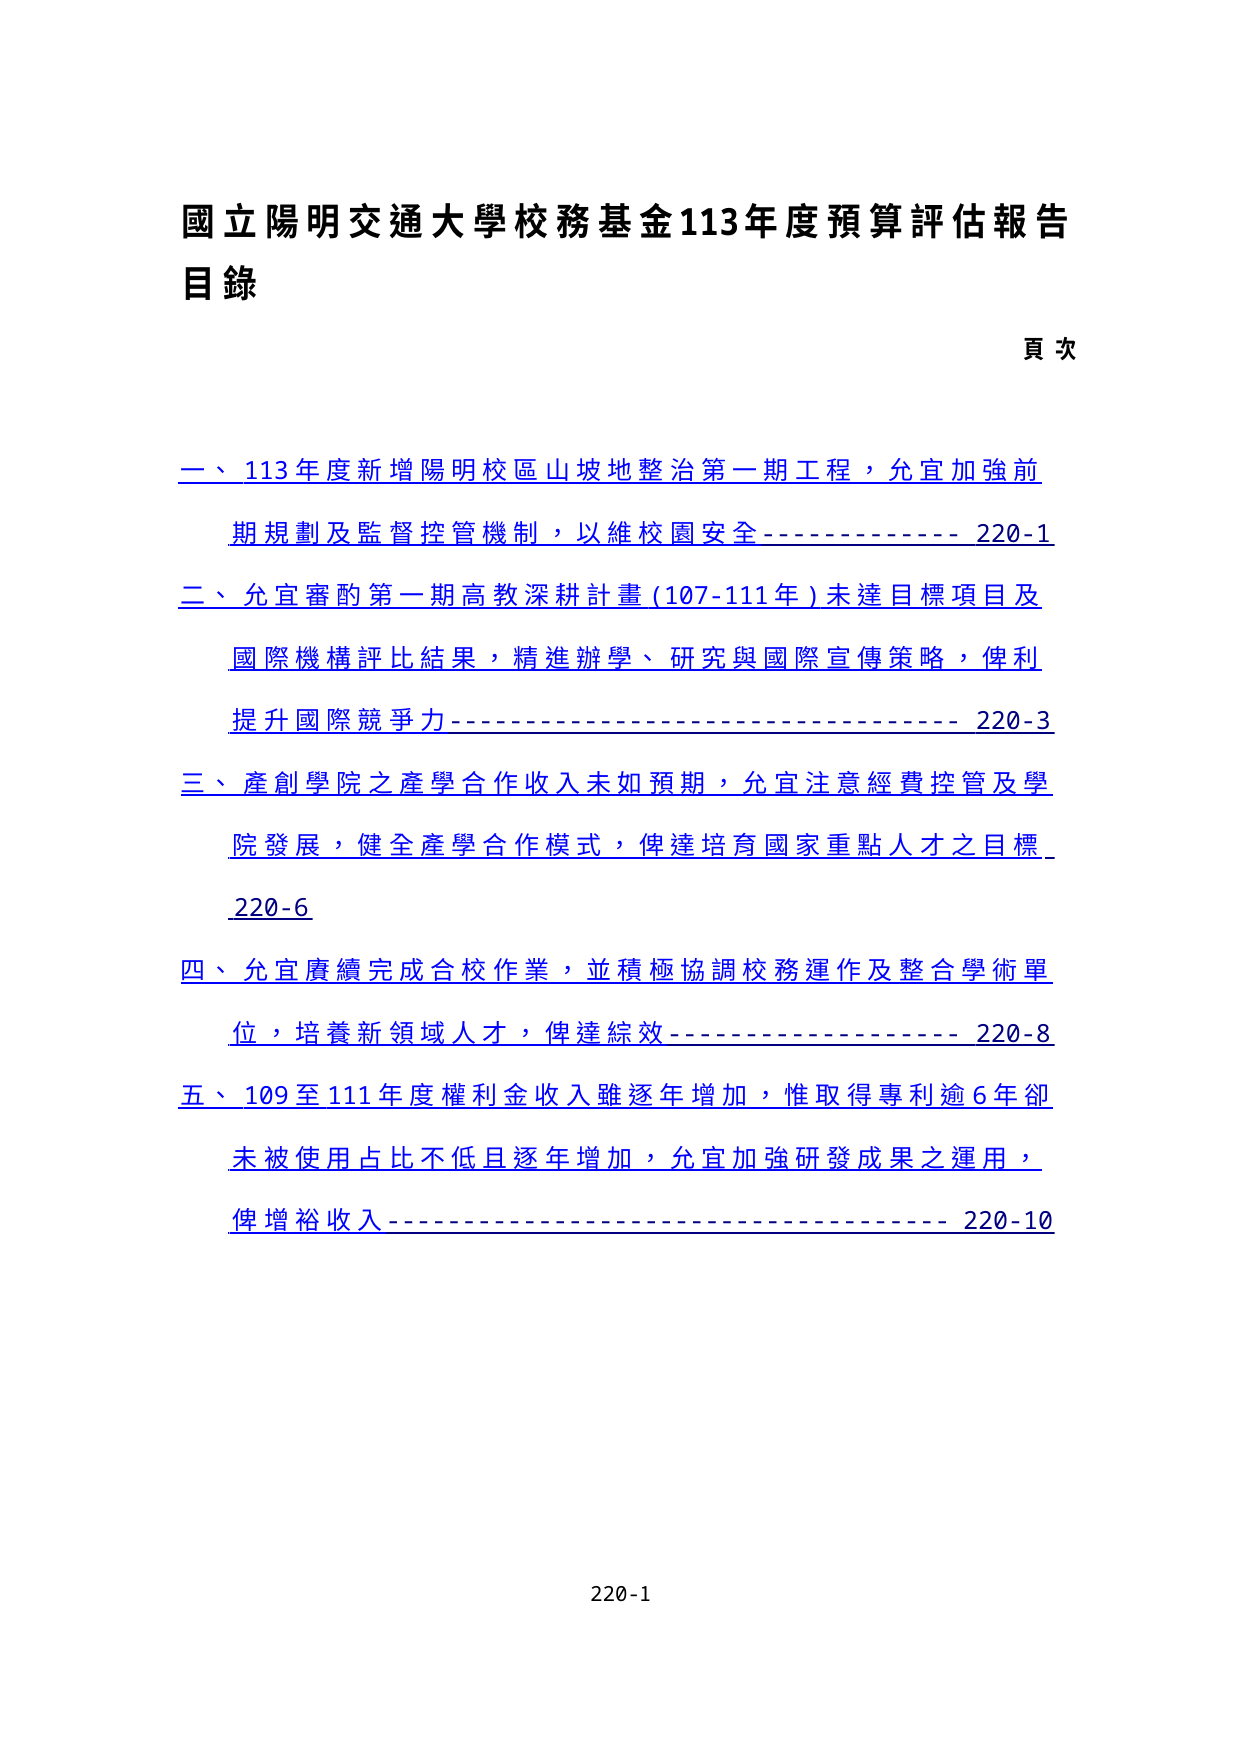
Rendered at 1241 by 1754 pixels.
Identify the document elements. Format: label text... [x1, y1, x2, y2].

text 五、109至111年度權利金收入雖逐年增加，惟取得專利逾6年卻未被使用占比不低且逐年增加，允宜加強研發成果之運用，俾增裕收入 220-10 [177, 1052, 1055, 1240]
text 四、允宜賡續完成合校作業，並積極協調校務運作及整合學術單位，培養新領域人才，俾達綜效 220-8 [177, 927, 1055, 1052]
text 國立陽明交通大學校務基金113年度預算評估報告目錄 [177, 177, 1081, 302]
text 三、產創學院之產學合作收入未如預期，允宜注意經費控管及學院發展，健全產學合作模式，俾達培育國家重點人才之目標 220-6 [177, 740, 1055, 927]
text 一、113年度新增陽明校區山坡地整治第一期工程，允宜加強前期規劃及監督控管機制，以維校園安全 220-1 [177, 427, 1055, 552]
text 頁次 [177, 302, 1081, 365]
text 二、允宜審酌第一期高教深耕計畫(107-111年)未達目標項目及國際機構評比結果，精進辦學、研究與國際宣傳策略，俾利提升國際競爭力 220-3 [177, 552, 1055, 740]
